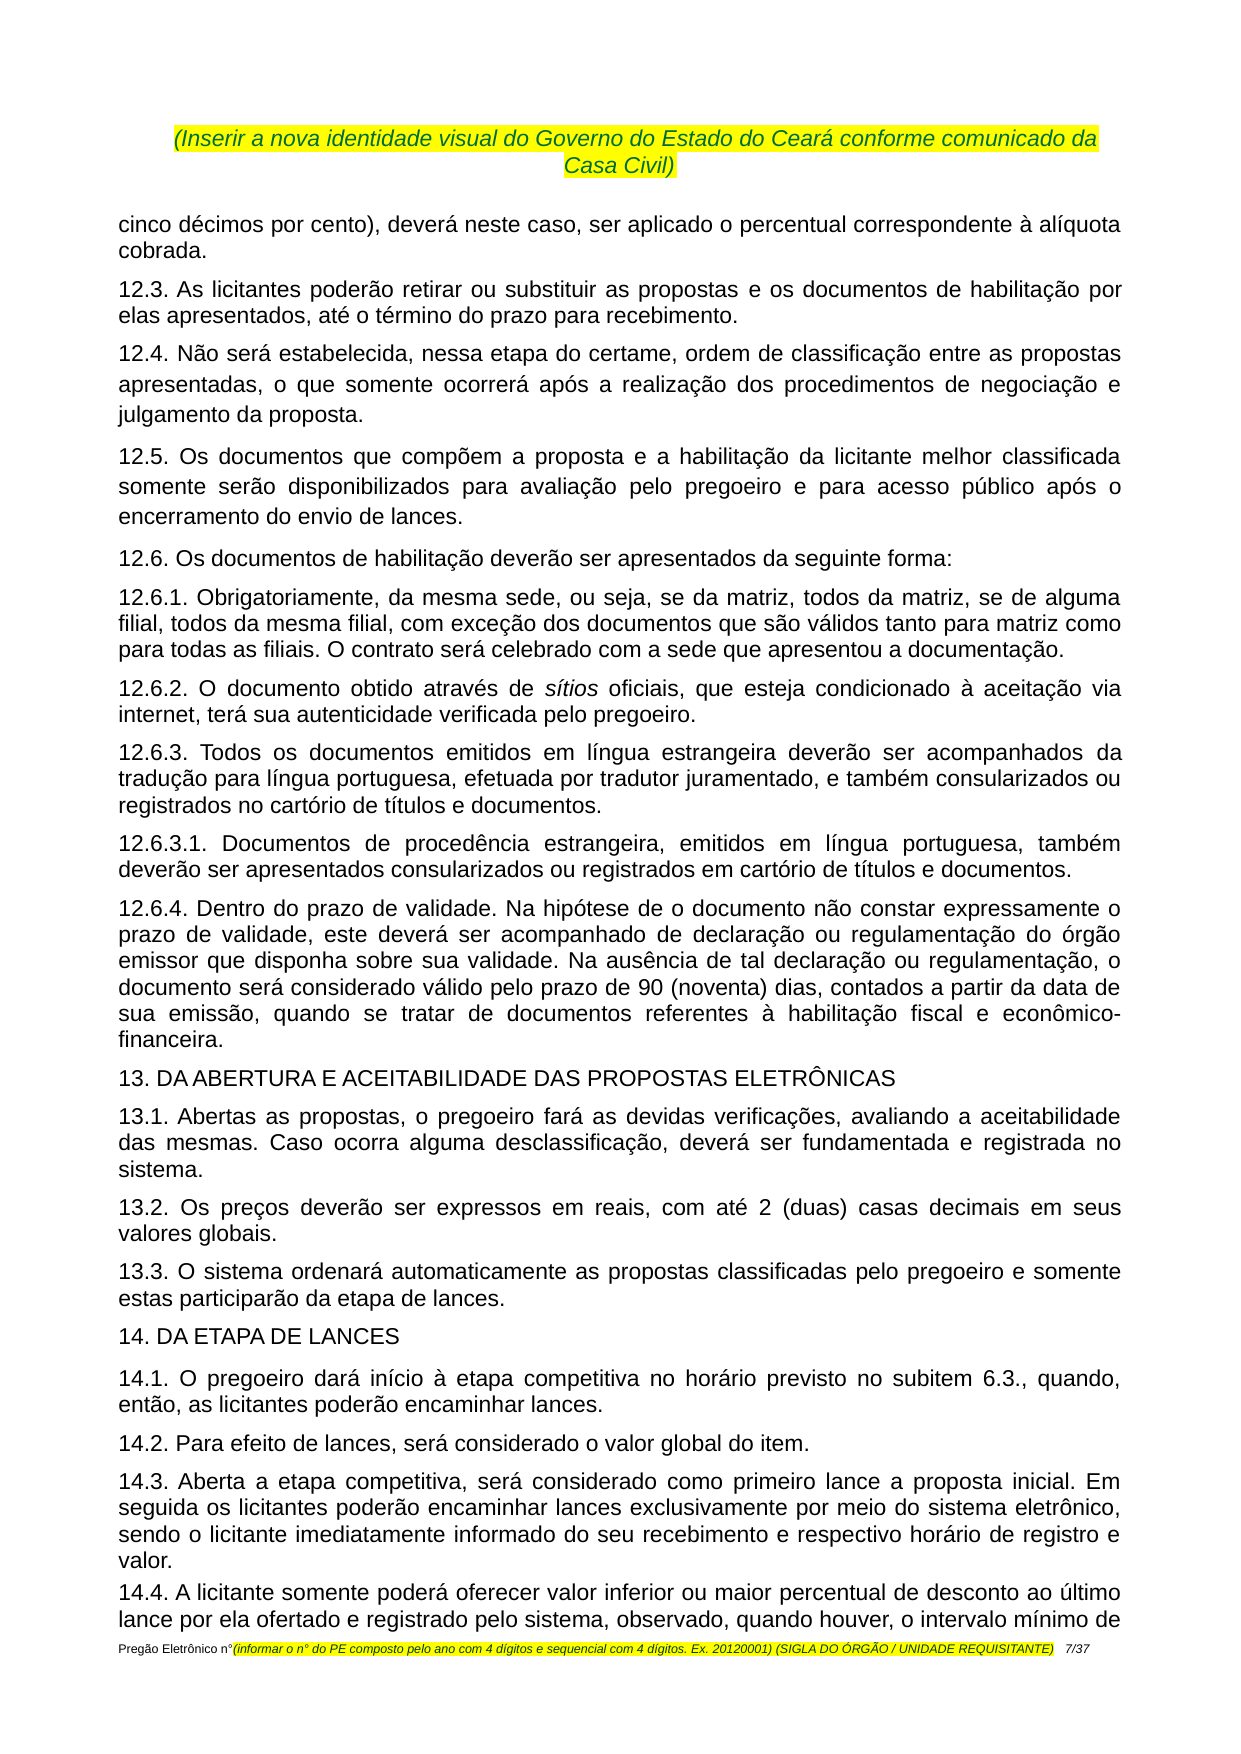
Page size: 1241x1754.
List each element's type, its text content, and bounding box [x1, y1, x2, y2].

text 13.2. Os preços deverão ser expressos em reais, com até 2 (duas) casas decimais em seus valores globais. [118, 1194, 1122, 1246]
text 14.2. Para efeito de lances, será considerado o valor global do item. [118, 1429, 1122, 1456]
text 14.4. A licitante somente poderá oferecer valor inferior ou maior percentual de desconto ao último lance por ela ofertado e registrado pelo sistema, observado, quando houver, o intervalo mínimo de [118, 1579, 1122, 1632]
text cinco décimos por cento), deverá neste caso, ser aplicado o percentual correspondente à alíquota cobrada. [118, 211, 1122, 264]
text 13.3. O sistema ordenará automaticamente as propostas classificadas pelo pregoeiro e somente estas participarão da etapa de lances. [118, 1258, 1122, 1311]
text 13. DA ABERTURA E ACEITABILIDADE DAS PROPOSTAS ELETRÔNICAS [118, 1064, 1122, 1091]
list 12.5. Os documentos que compõem a proposta e a habilitação da licitante melhor classificada somente serão disponibilizados para avaliação pelo pregoeiro e para acesso público após o encerramento do envio de lances. [118, 443, 1122, 529]
text 12.6.1. Obrigatoriamente, da mesma sede, ou seja, se da matriz, todos da matriz, se de alguma filial, todos da mesma filial, com exceção dos documentos que são válidos tanto para matriz como para todas as filiais. O contrato será celebrado com a sede que apresentou a documentação. [118, 583, 1122, 663]
text 14. DA ETAPA DE LANCES [118, 1323, 1122, 1349]
text 14.1. O pregoeiro dará início à etapa competitiva no horário previsto no subitem 6.3., quando, então, as licitantes poderão encaminhar lances. [118, 1365, 1122, 1418]
list 12.4. Não será estabelecida, nessa etapa do certame, ordem de classificação entre as propostas apresentadas, o que somente ocorrerá após a realização dos procedimentos de negociação e julgamento da proposta. [118, 340, 1122, 427]
text 12.3. As licitantes poderão retirar ou substituir as propostas e os documentos de habilitação por elas apresentados, até o término do prazo para recebimento. [118, 276, 1122, 328]
text 12.6.3.1. Documentos de procedência estrangeira, emitidos em língua portuguesa, também deverão ser apresentados consularizados ou registrados em cartório de títulos e documentos. [118, 830, 1122, 883]
text 13.1. Abertas as propostas, o pregoeiro fará as devidas verificações, avaliando a aceitabilidade das mesmas. Caso ocorra alguma desclassificação, deverá ser fundamentada e registrada no sistema. [118, 1103, 1122, 1182]
text 14.3. Aberta a etapa competitiva, será considerado como primeiro lance a proposta inicial. Em seguida os licitantes poderão encaminhar lances exclusivamente por meio do sistema eletrônico, sendo o licitante imediatamente informado do seu recebimento e respectivo horário de registro e valor. [118, 1468, 1122, 1573]
text 12.6. Os documentos de habilitação deverão ser apresentados da seguinte forma: [118, 545, 1122, 572]
text 12.6.2. O documento obtido através de sítios oficiais, que esteja condicionado à aceitação via internet, terá sua autenticidade verificada pelo pregoeiro. [118, 674, 1122, 727]
text 12.6.3. Todos os documentos emitidos em língua estrangeira deverão ser acompanhados da tradução para língua portuguesa, efetuada por tradutor juramentado, e também consularizados ou registrados no cartório de títulos e documentos. [118, 739, 1122, 818]
text 12.6.4. Dentro do prazo de validade. Na hipótese de o documento não constar expressamente o prazo de validade, este deverá ser acompanhado de declaração ou regulamentação do órgão emissor que disponha sobre sua validade. Na ausência de tal declaração ou regulamentação, o documento será considerado válido pelo prazo de 90 (noventa) dias, contados a partir da data de sua emissão, quando se tratar de documentos referentes à habilitação fiscal e econômico-financeira. [118, 894, 1122, 1053]
